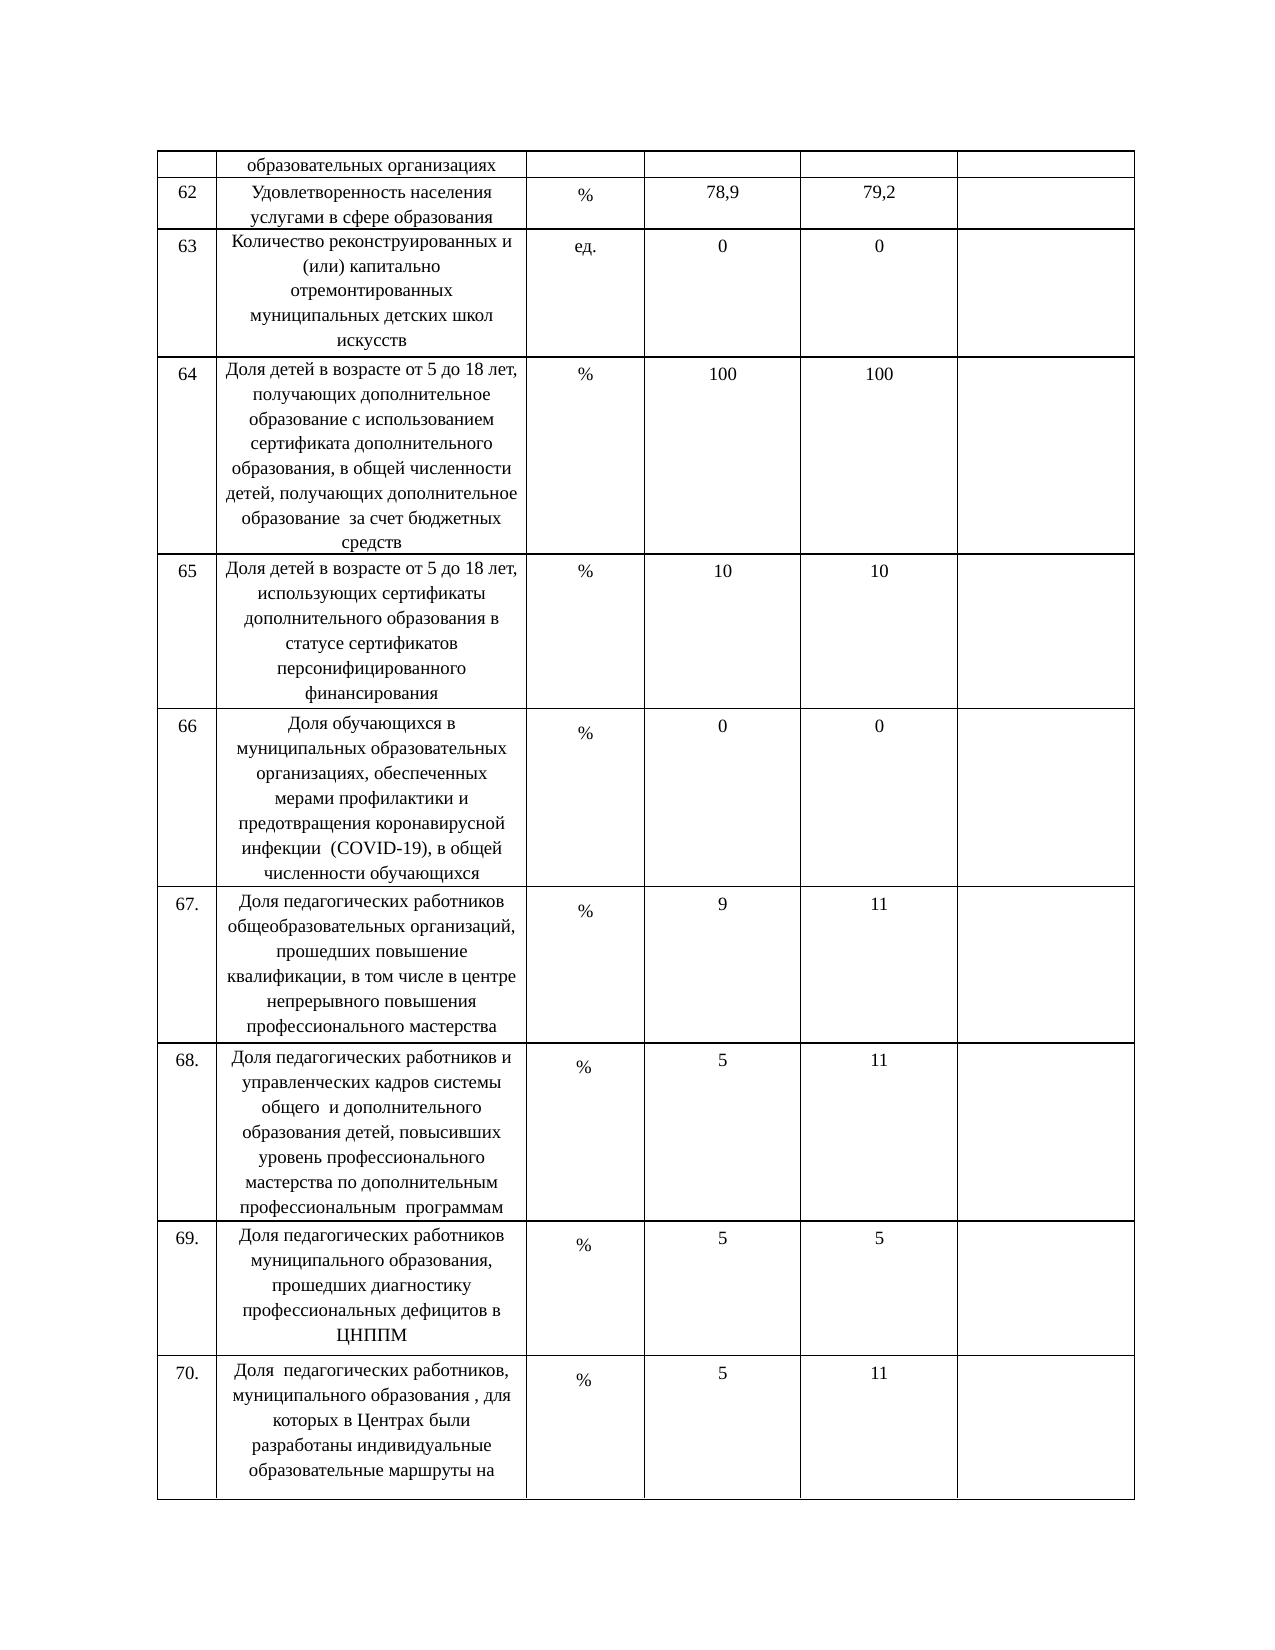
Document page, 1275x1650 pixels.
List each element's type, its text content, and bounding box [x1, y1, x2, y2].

table_cell Доля педагогических работников, муниципального образования , для которых в Центрах были разработаны индивидуальные образовательные маршруты на [217, 1356, 526, 1498]
table_cell 100 [801, 358, 957, 553]
table_cell Доля педагогических работников и управленческих кадров системы общего и дополнительного образования детей, повысивших уровень профессионального мастерства по дополнительным профессиональным программам [217, 1044, 526, 1220]
table_cell [801, 152, 957, 177]
table_cell 0 [645, 709, 800, 886]
table_cell 64 [158, 358, 216, 553]
table_cell 0 [645, 230, 800, 356]
table_cell [958, 1044, 1134, 1220]
table_cell 69. [158, 1222, 216, 1355]
table_cell 0 [801, 709, 957, 886]
table_cell 10 [801, 555, 957, 707]
table_cell [645, 152, 800, 177]
table_cell 10 [645, 555, 800, 707]
table_cell [958, 1222, 1134, 1355]
table_cell Доля детей в возрасте от 5 до 18 лет, использующих сертификаты дополнительного образования в статусе сертификатов персонифицированного финансирования [217, 555, 526, 707]
table_cell 78,9 [645, 178, 800, 228]
table_cell [958, 709, 1134, 886]
table_cell 11 [801, 1356, 957, 1498]
table_cell 62 [158, 178, 216, 228]
table_cell % [527, 1356, 644, 1498]
table_cell Доля педагогических работников муниципального образования, прошедших диагностику профессиональных дефицитов в ЦНППМ [217, 1222, 526, 1355]
table_cell образовательных организациях [217, 152, 526, 177]
table_cell % [527, 555, 644, 707]
table_cell Количество реконструированных и (или) капитально отремонтированных муниципальных детских школ искусств [217, 230, 526, 356]
table_cell 11 [801, 887, 957, 1042]
table_cell ед. [527, 230, 644, 356]
table_cell 67. [158, 887, 216, 1042]
table_cell % [527, 358, 644, 553]
table_cell 63 [158, 230, 216, 356]
table_cell % [527, 709, 644, 886]
table_cell [958, 887, 1134, 1042]
table_cell 68. [158, 1044, 216, 1220]
table_cell 5 [801, 1222, 957, 1355]
table_cell 100 [645, 358, 800, 553]
table_cell [958, 555, 1134, 707]
table_cell [958, 152, 1134, 177]
table_cell 70. [158, 1356, 216, 1498]
table_cell [158, 152, 216, 177]
table_cell 11 [801, 1044, 957, 1220]
table_cell 0 [801, 230, 957, 356]
table_cell [958, 178, 1134, 228]
table_cell % [527, 1222, 644, 1355]
table_cell 66 [158, 709, 216, 886]
table_cell 5 [645, 1044, 800, 1220]
table_cell Доля педагогических работников общеобразовательных организаций, прошедших повышение квалификации, в том числе в центре непрерывного повышения профессионального мастерства [217, 887, 526, 1042]
table_cell Удовлетворенность населения услугами в сфере образования [217, 178, 526, 228]
table_cell 65 [158, 555, 216, 707]
table_cell 79,2 [801, 178, 957, 228]
table_cell [958, 230, 1134, 356]
table_cell % [527, 178, 644, 228]
table_cell 5 [645, 1222, 800, 1355]
table_cell Доля детей в возрасте от 5 до 18 лет, получающих дополнительное образование с использованием сертификата дополнительного образования, в общей численности детей, получающих дополнительное образование за счет бюджетных средств [217, 358, 526, 553]
table_cell % [527, 1044, 644, 1220]
table_cell 9 [645, 887, 800, 1042]
table_cell 5 [645, 1356, 800, 1498]
table_cell % [527, 887, 644, 1042]
table_cell [958, 1356, 1134, 1498]
table_cell [527, 152, 644, 177]
table_cell [958, 358, 1134, 553]
table_cell Доля обучающихся в муниципальных образовательных организациях, обеспеченных мерами профилактики и предотвращения коронавирусной инфекции (COVID-19), в общей численности обучающихся [217, 709, 526, 886]
